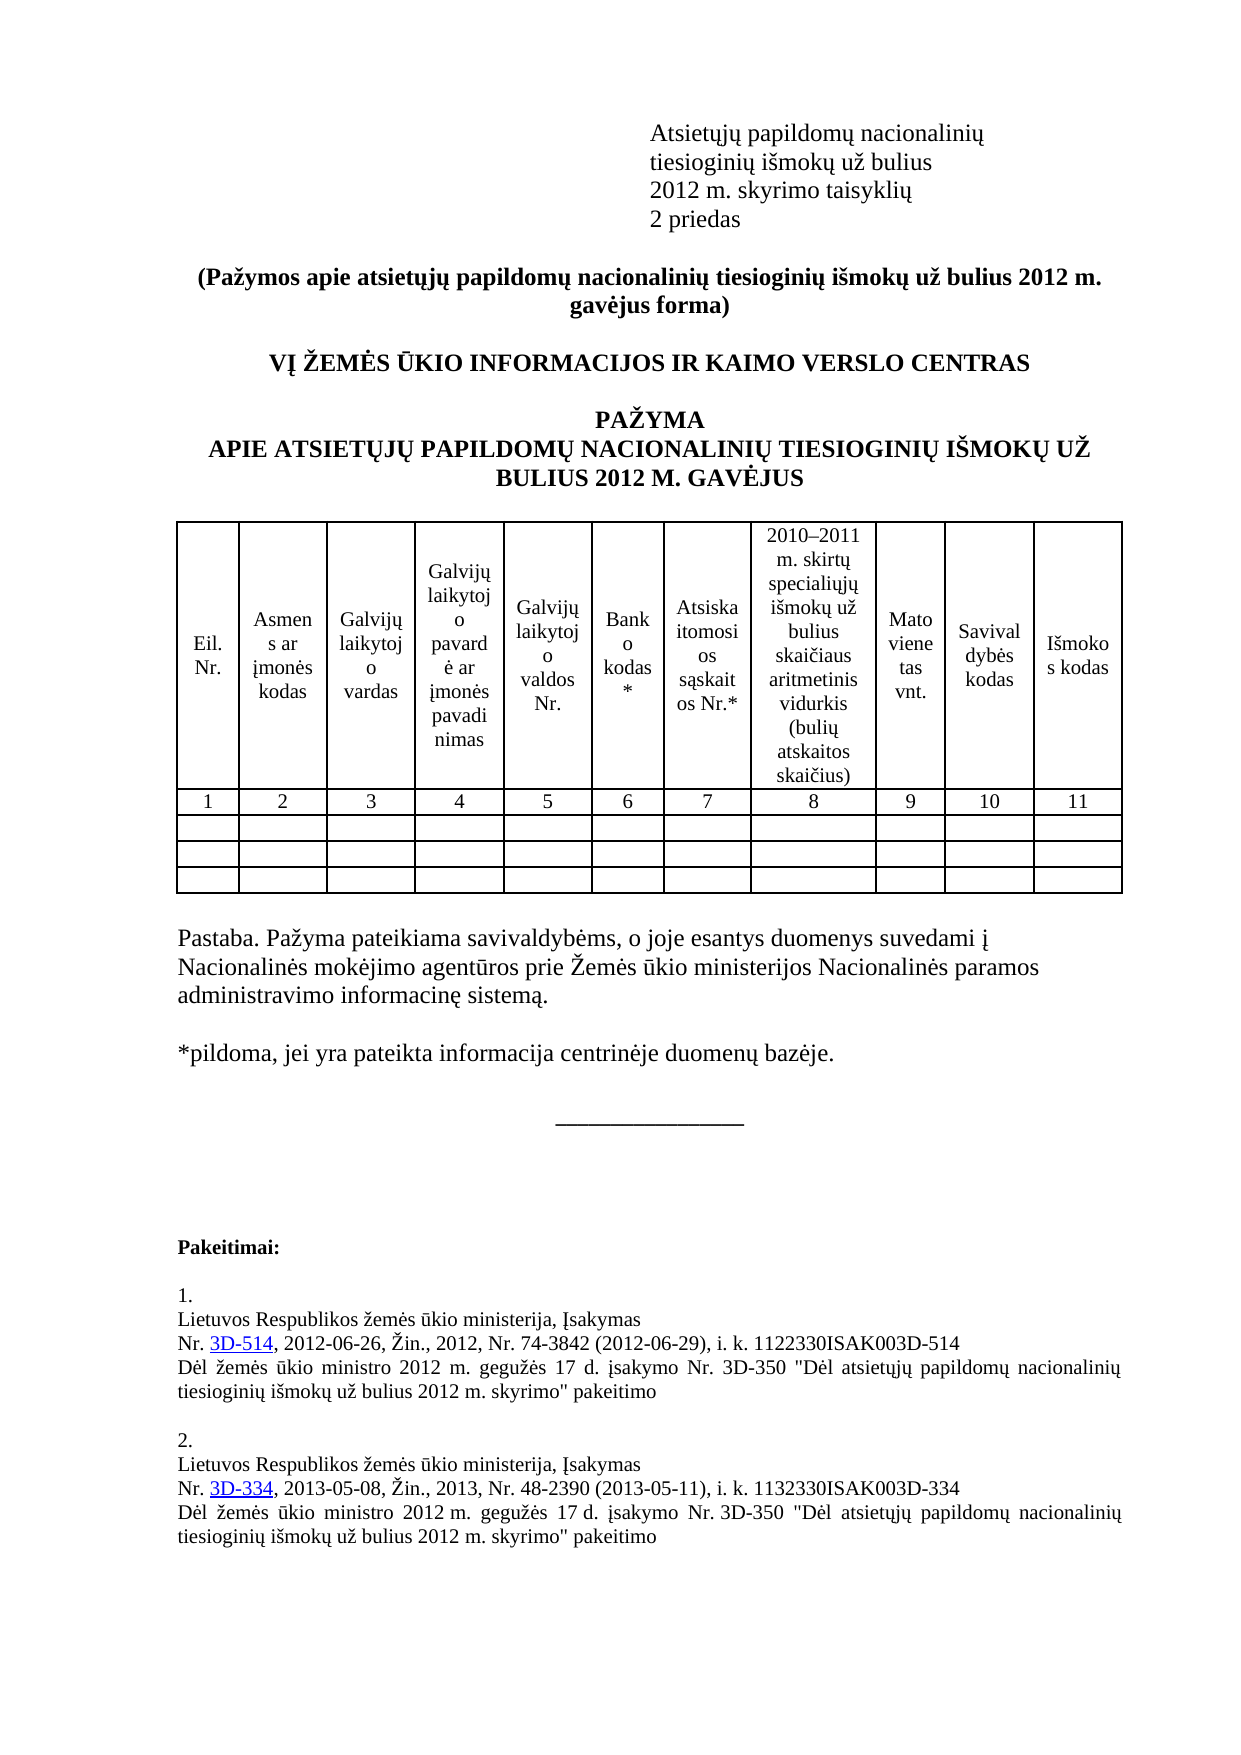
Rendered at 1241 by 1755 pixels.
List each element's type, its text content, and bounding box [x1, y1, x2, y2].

text *pildoma, jei yra pateikta informacija centrinėje duomenų bazėje. [177, 1038, 1122, 1067]
text _________________ [177, 1095, 1122, 1129]
table_cell 8 [752, 790, 875, 813]
table_header Išmokos kodas [1035, 523, 1121, 787]
table_cell [665, 816, 750, 840]
table_cell [328, 816, 414, 840]
table_header Savivaldybės kodas [946, 523, 1033, 787]
table_cell 7 [665, 790, 750, 813]
table_cell [240, 842, 326, 866]
table_cell 10 [946, 790, 1033, 813]
table_cell [877, 842, 944, 866]
table_cell [752, 816, 875, 840]
table_cell [240, 816, 326, 840]
table_cell [593, 842, 663, 866]
table_cell [178, 816, 238, 840]
text Dėl žemės ūkio ministro 2012 m. gegužės 17 d. įsakymo Nr. 3D-350 "Dėl atsietųjų papildomų nacionalinių tiesioginių išmokų už bulius 2012 m. skyrimo" pakeitimo [177, 1500, 1122, 1548]
table_cell [665, 842, 750, 866]
table_cell [593, 868, 663, 892]
text Pakeitimai: [177, 1235, 1122, 1259]
table_cell [946, 816, 1033, 840]
table_header Eil. Nr. [178, 523, 238, 787]
table_cell 6 [593, 790, 663, 813]
table_cell [505, 816, 591, 840]
table_cell [328, 868, 414, 892]
table_cell 3 [328, 790, 414, 813]
table_cell 1 [178, 790, 238, 813]
table_cell 5 [505, 790, 591, 813]
table_cell [1035, 842, 1121, 866]
text Lietuvos Respublikos žemės ūkio ministerija, Įsakymas [177, 1452, 1122, 1476]
table_cell [416, 868, 503, 892]
text VĮ ŽEMĖS ŪKIO INFORMACIJOS IR KAIMO VERSLO CENTRAS [177, 348, 1122, 377]
table_cell 9 [877, 790, 944, 813]
table_cell [946, 868, 1033, 892]
table_cell 2 [240, 790, 326, 813]
table_cell 11 [1035, 790, 1121, 813]
table_cell [240, 868, 326, 892]
table_header Asmens ar įmonės kodas [240, 523, 326, 787]
table_header Mato vienetas vnt. [877, 523, 944, 787]
table_header 2010–2011 m. skirtų specialiųjų išmokų už bulius skaičiaus aritmetinis vidurkis (bulių atskaitos skaičius) [752, 523, 875, 787]
table_cell [752, 868, 875, 892]
text 2. [177, 1427, 1122, 1452]
text tiesioginių išmokų už bulius [649, 147, 1122, 176]
table_cell [1035, 868, 1121, 892]
table_cell [1035, 816, 1121, 840]
table_header Atsiskaitomosios sąskaitos Nr.* [665, 523, 750, 787]
table_cell [416, 816, 503, 840]
table_header Banko kodas* [593, 523, 663, 787]
text (Pažymos apie atsietųjų papildomų nacionalinių tiesioginių išmokų už bulius 2012 m. gavėjus forma) [177, 262, 1122, 319]
text 2 priedas [649, 204, 1122, 233]
table_cell [752, 842, 875, 866]
table_cell [505, 868, 591, 892]
table_cell [877, 816, 944, 840]
text PAŽYMA [177, 406, 1122, 434]
table_header Galvijų laikytojo valdos Nr. [505, 523, 591, 787]
table_cell [593, 816, 663, 840]
table_cell [416, 842, 503, 866]
table_cell [505, 842, 591, 866]
table_cell [665, 868, 750, 892]
text APIE ATSIETŲJŲ PAPILDOMŲ NACIONALINIŲ TIESIOGINIŲ IŠMOKŲ UŽ BULIUS 2012 M. GAVĖJUS [177, 434, 1122, 492]
table_cell 4 [416, 790, 503, 813]
text 2012 m. skyrimo taisyklių [649, 176, 1122, 204]
text Pastaba. Pažyma pateikiama savivaldybėms, o joje esantys duomenys suvedami į Nacionalinės mokėjimo agentūros prie Žemės ūkio ministerijos Nacionalinės paramos administravimo informacinę sistemą. [177, 923, 1122, 1009]
text Lietuvos Respublikos žemės ūkio ministerija, Įsakymas [177, 1307, 1122, 1331]
table_cell [877, 868, 944, 892]
table_header Galvijų laikytojo vardas [328, 523, 414, 787]
table_cell [946, 842, 1033, 866]
table_cell [178, 842, 238, 866]
text Atsietųjų papildomų nacionalinių [649, 118, 1122, 147]
table_header Galvijų laikytojo pavardė ar įmonės pavadinimas [416, 523, 503, 787]
table_cell [328, 842, 414, 866]
text Nr. 3D-334, 2013-05-08, Žin., 2013, Nr. 48-2390 (2013-05-11), i. k. 1132330ISAK003D-334 [177, 1476, 1122, 1500]
text Dėl žemės ūkio ministro 2012 m. gegužės 17 d. įsakymo Nr. 3D-350 "Dėl atsietųjų papildomų nacionalinių tiesioginių išmokų už bulius 2012 m. skyrimo" pakeitimo [177, 1355, 1122, 1403]
text 1. [177, 1283, 1122, 1307]
table_cell [178, 868, 238, 892]
text Nr. 3D-514, 2012-06-26, Žin., 2012, Nr. 74-3842 (2012-06-29), i. k. 1122330ISAK003D-514 [177, 1331, 1122, 1355]
